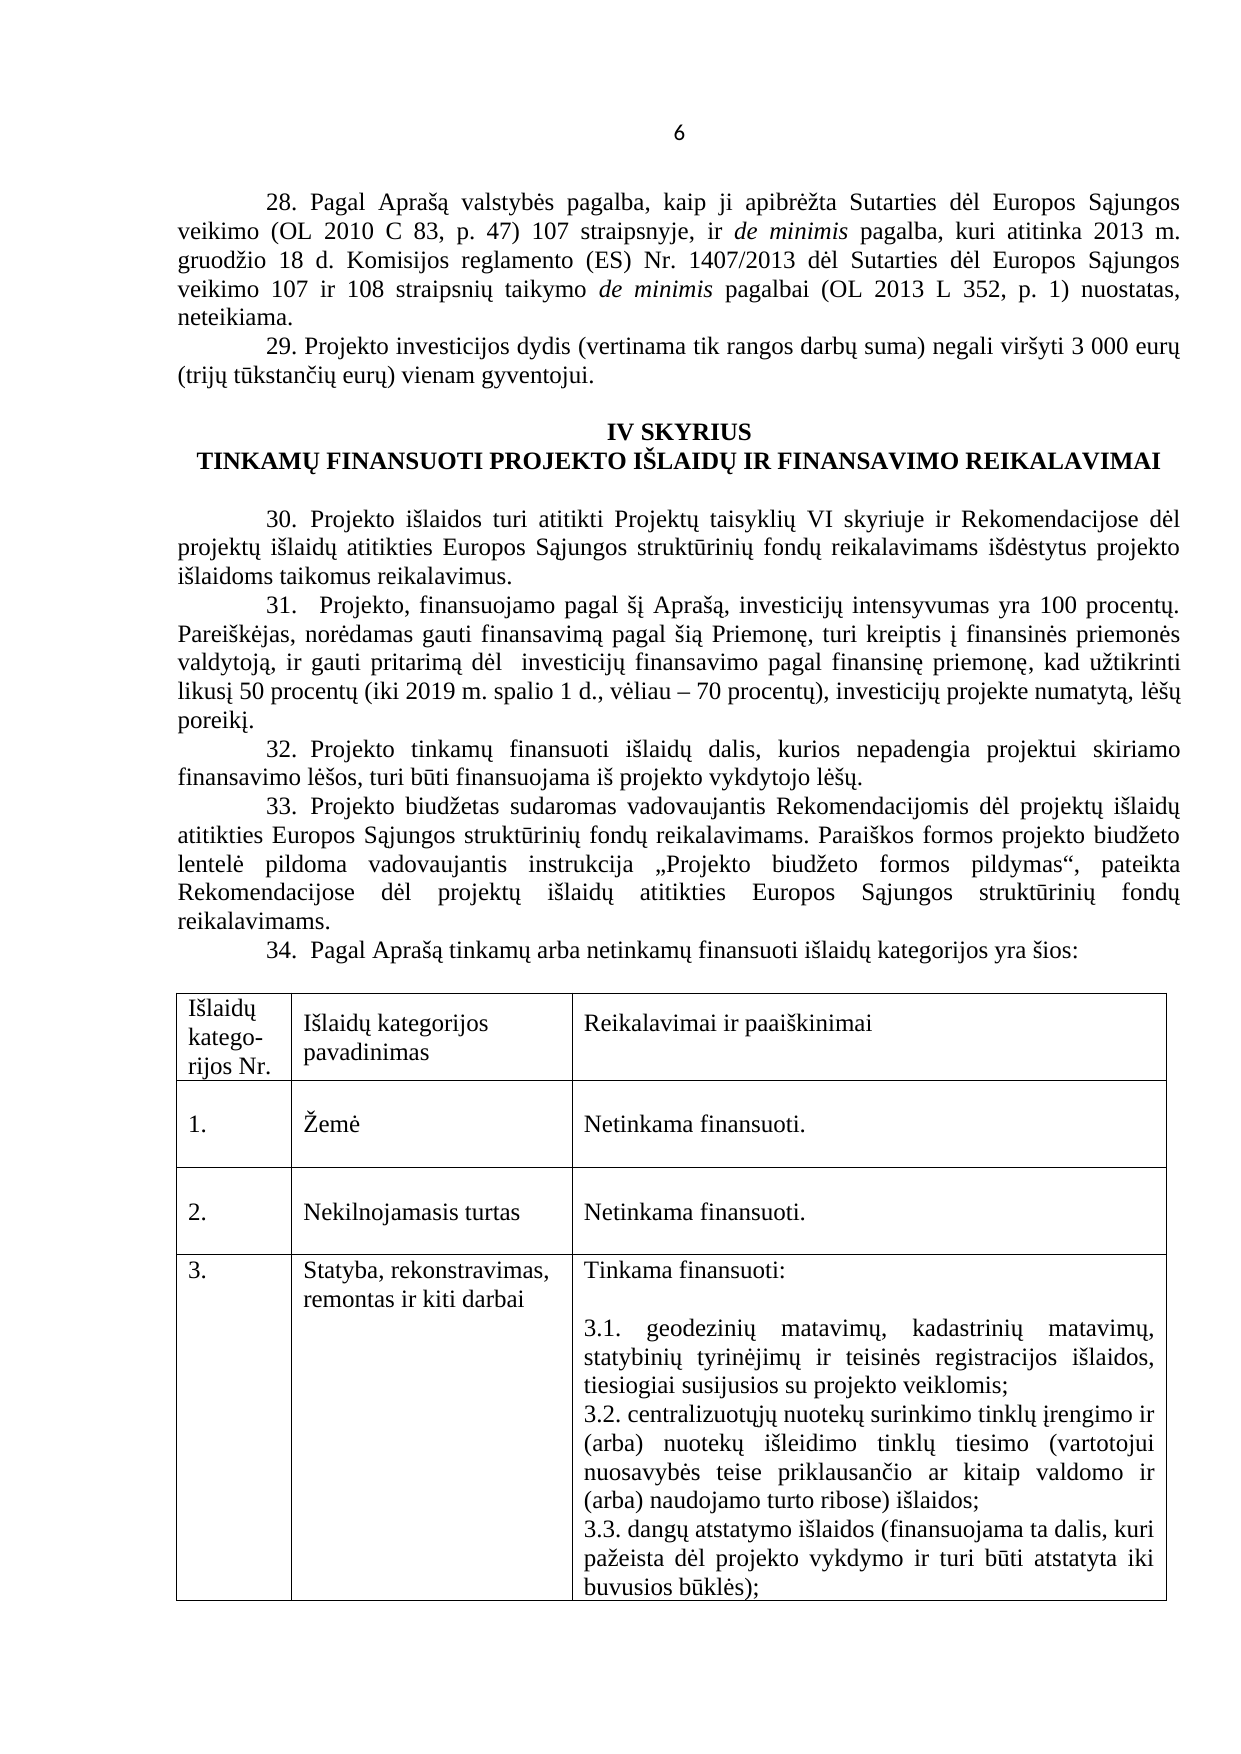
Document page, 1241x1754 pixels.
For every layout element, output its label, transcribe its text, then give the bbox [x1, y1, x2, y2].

text 31. Projekto, finansuojamo pagal šį Aprašą, investicijų intensyvumas yra 100 procentų. Pareiškėjas, norėdamas gauti finansavimą pagal šią Priemonę, turi kreiptis į finansinės priemonės valdytoją, ir gauti pritarimą dėl investicijų finansavimo pagal finansinę priemonę, kad užtikrinti likusį 50 procentų (iki 2019 m. spalio 1 d., vėliau – 70 procentų), investicijų projekte numatytą, lėšų poreikį. [177, 590, 1181, 734]
table_cell Tinkama finansuoti: 3.1. geodezinių matavimų, kadastrinių matavimų, statybinių tyrinėjimų ir teisinės registracijos išlaidos, tiesiogiai susijusios su projekto veiklomis; 3.2. centralizuotųjų nuotekų surinkimo tinklų įrengimo ir (arba) nuotekų išleidimo tinklų tiesimo (vartotojui nuosavybės teise priklausančio ar kitaip valdomo ir (arba) naudojamo turto ribose) išlaidos; 3.3. dangų atstatymo išlaidos (finansuojama ta dalis, kuri pažeista dėl projekto vykdymo ir turi būti atstatyta iki buvusios būklės); [573, 1255, 1166, 1600]
table_cell 3. [177, 1255, 291, 1600]
table_cell Nekilnojamasis turtas [292, 1168, 572, 1254]
text 28. Pagal Aprašą valstybės pagalba, kaip ji apibrėžta Sutarties dėl Europos Sąjungos veikimo (OL 2010 C 83, p. 47) 107 straipsnyje, ir de minimis pagalba, kuri atitinka 2013 m. gruodžio 18 d. Komisijos reglamento (ES) Nr. 1407/2013 dėl Sutarties dėl Europos Sąjungos veikimo 107 ir 108 straipsnių taikymo de minimis pagalbai (OL 2013 L 352, p. 1) nuostatas, neteikiama. [177, 187, 1181, 331]
text 33. Projekto biudžetas sudaromas vadovaujantis Rekomendacijomis dėl projektų išlaidų atitikties Europos Sąjungos struktūrinių fondų reikalavimams. Paraiškos formos projekto biudžeto lentelė pildoma vadovaujantis instrukcija „Projekto biudžeto formos pildymas“, pateikta Rekomendacijose dėl projektų išlaidų atitikties Europos Sąjungos struktūrinių fondų reikalavimams. [177, 791, 1181, 935]
table_cell Statyba, rekonstravimas, remontas ir kiti darbai [292, 1255, 572, 1600]
text 29. Projekto investicijos dydis (vertinama tik rangos darbų suma) negali viršyti 3 000 eurų (trijų tūkstančių eurų) vienam gyventojui. [177, 331, 1181, 389]
table_cell 1. [177, 1081, 291, 1167]
table_header Išlaidų katego-rijos Nr. [177, 994, 291, 1080]
text 32. Projekto tinkamų finansuoti išlaidų dalis, kurios nepadengia projektui skiriamo finansavimo lėšos, turi būti finansuojama iš projekto vykdytojo lėšų. [177, 734, 1181, 791]
text IV SKYRIUS [177, 417, 1181, 446]
table_header Reikalavimai ir paaiškinimai [573, 994, 1166, 1080]
text 30. Projekto išlaidos turi atitikti Projektų taisyklių VI skyriuje ir Rekomendacijose dėl projektų išlaidų atitikties Europos Sąjungos struktūrinių fondų reikalavimams išdėstytus projekto išlaidoms taikomus reikalavimus. [177, 504, 1181, 590]
table_cell Žemė [292, 1081, 572, 1167]
text TINKAMŲ FINANSUOTI PROJEKTO IŠLAIDŲ IR FINANSAVIMO REIKALAVIMAI [177, 446, 1181, 475]
table_header Išlaidų kategorijos pavadinimas [292, 994, 572, 1080]
table_cell Netinkama finansuoti. [573, 1081, 1166, 1167]
table_cell 2. [177, 1168, 291, 1254]
text 34. Pagal Aprašą tinkamų arba netinkamų finansuoti išlaidų kategorijos yra šios: [177, 935, 1181, 964]
table_cell Netinkama finansuoti. [573, 1168, 1166, 1254]
